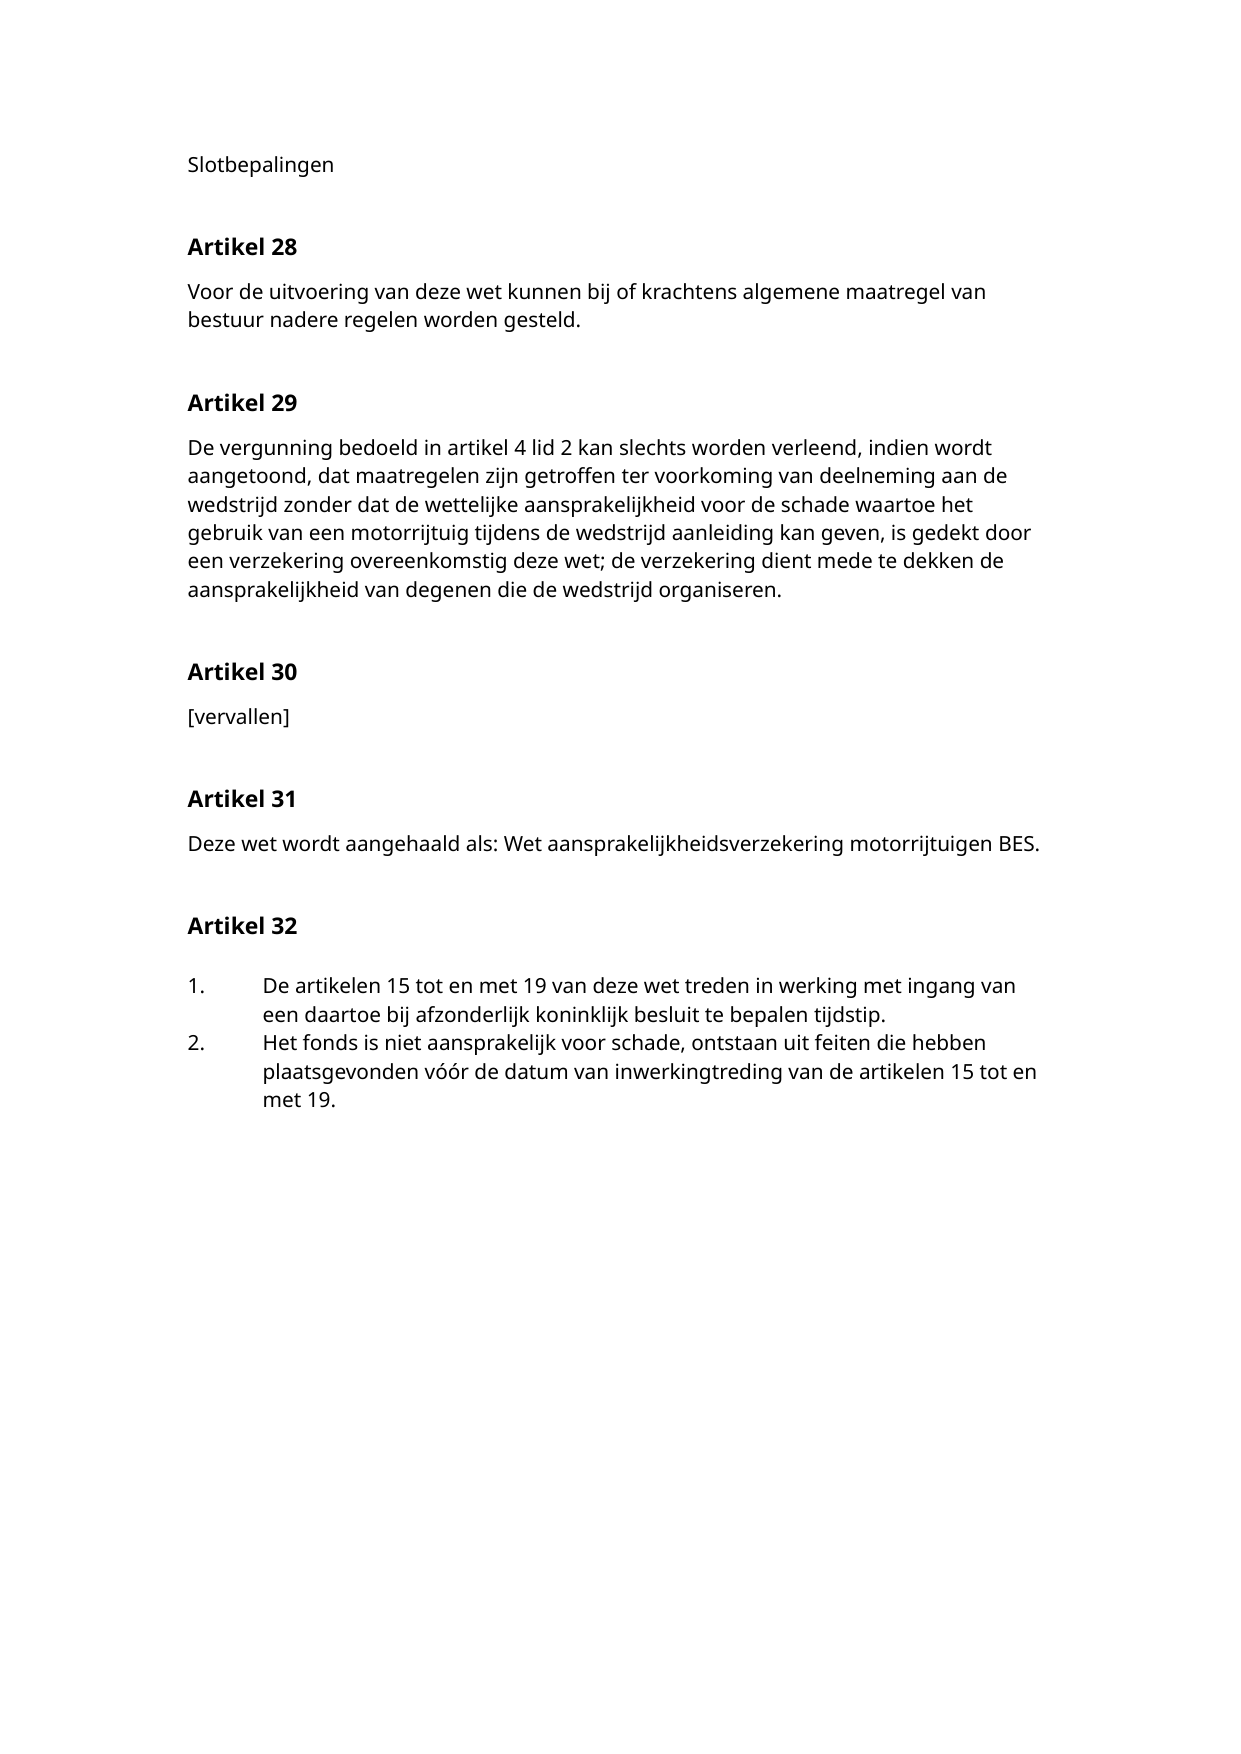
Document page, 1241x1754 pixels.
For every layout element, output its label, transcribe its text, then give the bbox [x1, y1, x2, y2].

subtitle Artikel 29 [187, 387, 1053, 418]
list Het fonds is niet aansprakelijk voor schade, ontstaan uit feiten die hebben plaatsgevonden vóór de datum van inwerkingtreding van de artikelen 15 tot en met 19. [187, 1028, 1053, 1114]
subtitle Slotbepalingen [187, 150, 1053, 178]
subtitle Artikel 31 [187, 783, 1053, 814]
subtitle Artikel 28 [187, 231, 1053, 262]
list De artikelen 15 tot en met 19 van deze wet treden in werking met ingang van een daartoe bij afzonderlijk koninklijk besluit te bepalen tijdstip. [187, 972, 1053, 1028]
text De vergunning bedoeld in artikel 4 lid 2 kan slechts worden verleend, indien wordt aangetoond, dat maatregelen zijn getroffen ter voorkoming van deelneming aan de wedstrijd zonder dat de wettelijke aansprakelijkheid voor de schade waartoe het gebruik van een motorrijtuig tijdens de wedstrijd aanleiding kan geven, is gedekt door een verzekering overeenkomstig deze wet; de verzekering dient mede te dekken de aansprakelijkheid van degenen die de wedstrijd organiseren. [187, 433, 1053, 603]
text [vervallen] [187, 702, 1053, 731]
subtitle Artikel 32 [187, 910, 1053, 942]
text Deze wet wordt aangehaald als: Wet aansprakelijkheidsverzekering motorrijtuigen BES. [187, 829, 1053, 858]
text Voor de uitvoering van deze wet kunnen bij of krachtens algemene maatregel van bestuur nadere regelen worden gesteld. [187, 277, 1053, 334]
subtitle Artikel 30 [187, 656, 1053, 687]
